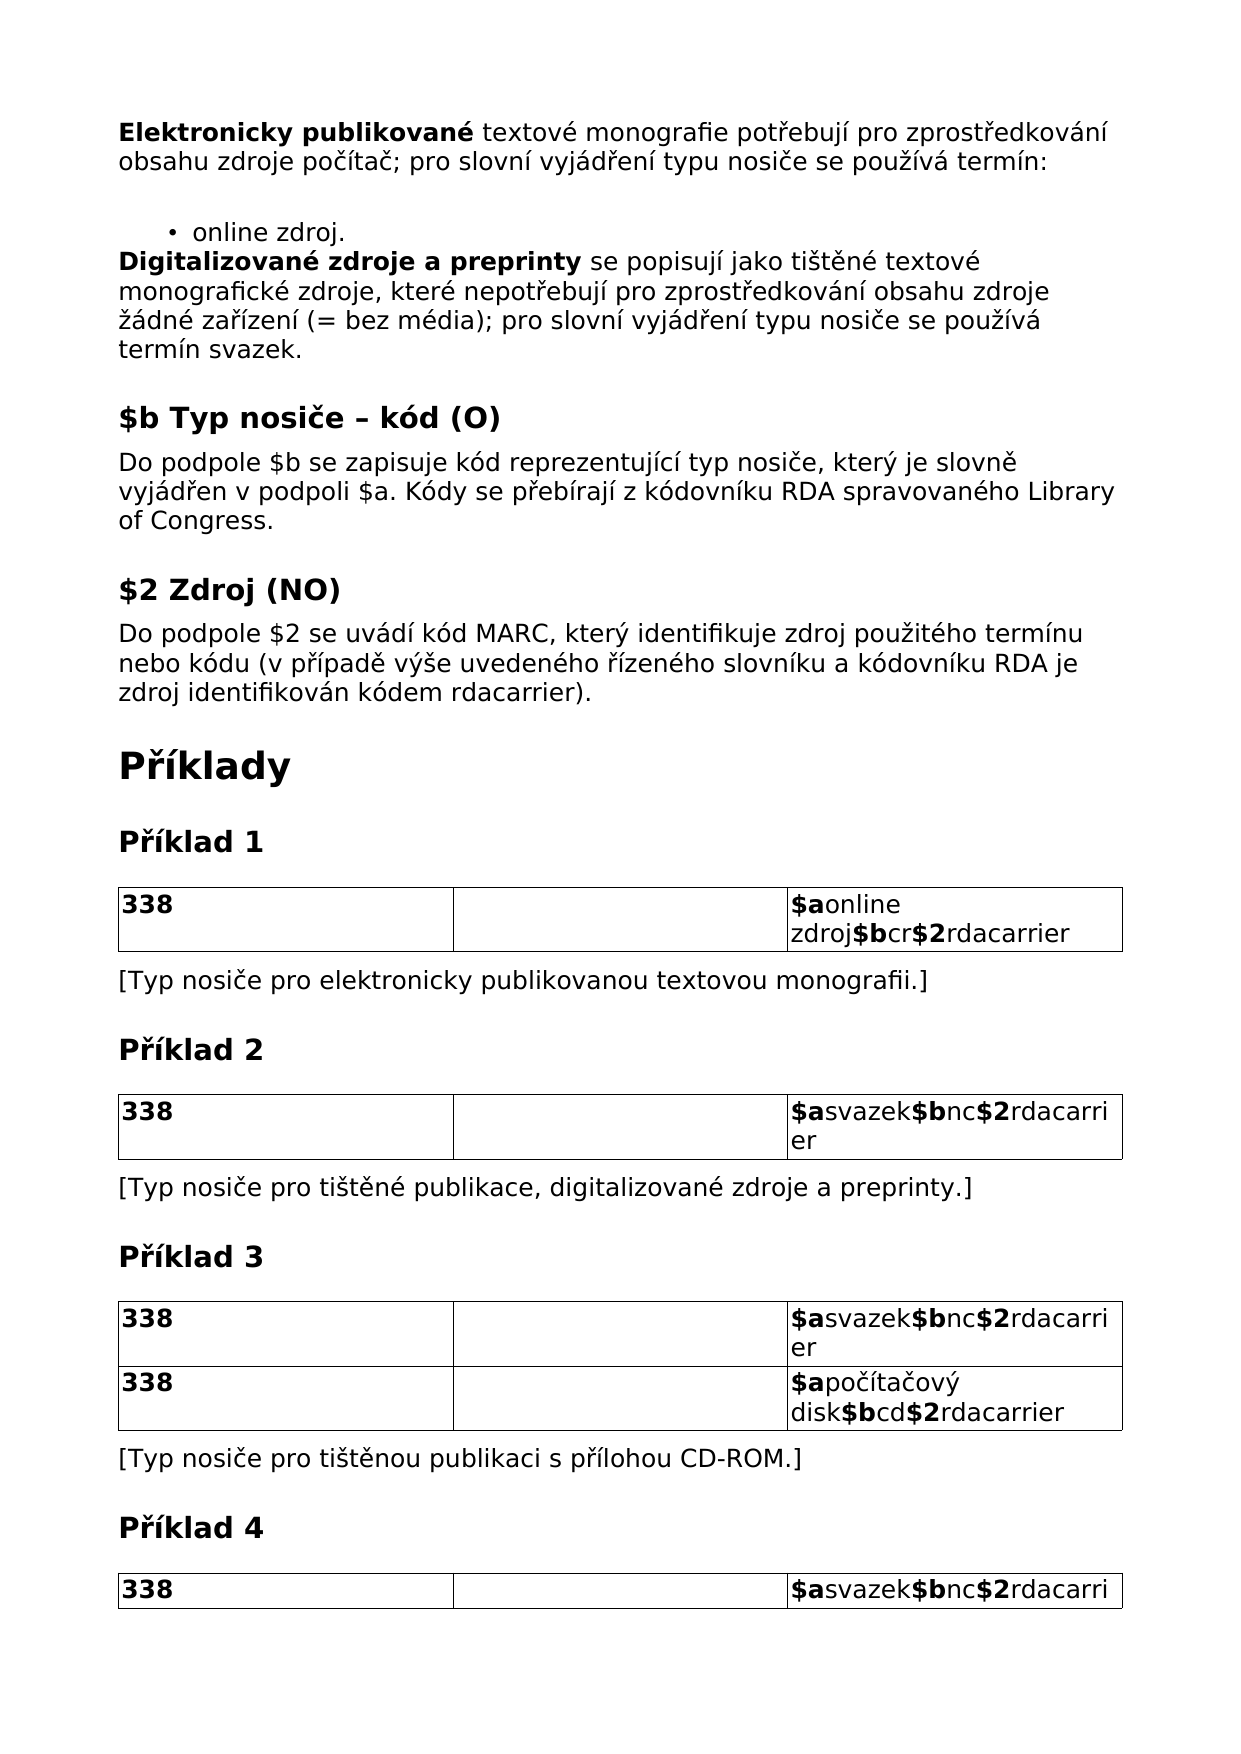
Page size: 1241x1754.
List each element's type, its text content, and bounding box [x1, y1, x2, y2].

subtitle Příklad 4 [118, 1511, 1122, 1545]
table_header [454, 888, 787, 951]
table_header [454, 1095, 787, 1158]
table_header 338 [119, 888, 453, 951]
table_header [454, 1302, 787, 1366]
subtitle $b Typ nosiče – kód (O) [118, 402, 1122, 436]
subtitle Příklady [118, 745, 1122, 788]
table_cell $apočítačový disk$bcd$2rdacarrier [788, 1367, 1122, 1430]
table_header 338 [119, 1095, 453, 1158]
table_header $asvazek$bnc$2rdacarrier [788, 1302, 1122, 1366]
text Digitalizované zdroje a preprinty se popisují jako tištěné textové monografické zdroje, které nepotřebují pro zprostředkování obsahu zdroje žádné zařízení (= bez média); pro slovní vyjádření typu nosiče se používá termín svazek. [118, 248, 1122, 364]
text Elektronicky publikované textové monografie potřebují pro zprostředkování obsahu zdroje počítač; pro slovní vyjádření typu nosiče se používá termín: [118, 118, 1122, 176]
subtitle Příklad 1 [118, 826, 1122, 860]
table_cell 338 [119, 1367, 453, 1430]
table_header $asvazek$bnc$2rdacarrier [788, 1095, 1122, 1158]
table_header 338 [119, 1574, 453, 1608]
text [Typ nosiče pro tištěnou publikaci s přílohou CD-ROM.] [118, 1445, 1122, 1474]
subtitle Příklad 3 [118, 1240, 1122, 1274]
text Do podpole $2 se uvádí kód MARC, který identifikuje zdroj použitého termínu nebo kódu (v případě výše uvedeného řízeného slovníku a kódovníku RDA je zdroj identifikován kódem rdacarrier). [118, 620, 1122, 707]
table_header $aonline zdroj$bcr$2rdacarrier [788, 888, 1122, 951]
table_header 338 [119, 1302, 453, 1366]
table_header [454, 1574, 787, 1608]
table_cell [454, 1367, 787, 1430]
list online zdroj. [177, 218, 1122, 248]
subtitle Příklad 2 [118, 1033, 1122, 1067]
text Do podpole $b se zapisuje kód reprezentující typ nosiče, který je slovně vyjádřen v podpoli $a. Kódy se přebírají z kódovníku RDA spravovaného Library of Congress. [118, 448, 1122, 536]
text [Typ nosiče pro elektronicky publikovanou textovou monografii.] [118, 966, 1122, 995]
subtitle $2 Zdroj (NO) [118, 573, 1122, 607]
text [Typ nosiče pro tištěné publikace, digitalizované zdroje a preprinty.] [118, 1173, 1122, 1202]
table_header $asvazek$bnc$2rdacarri [788, 1574, 1122, 1608]
